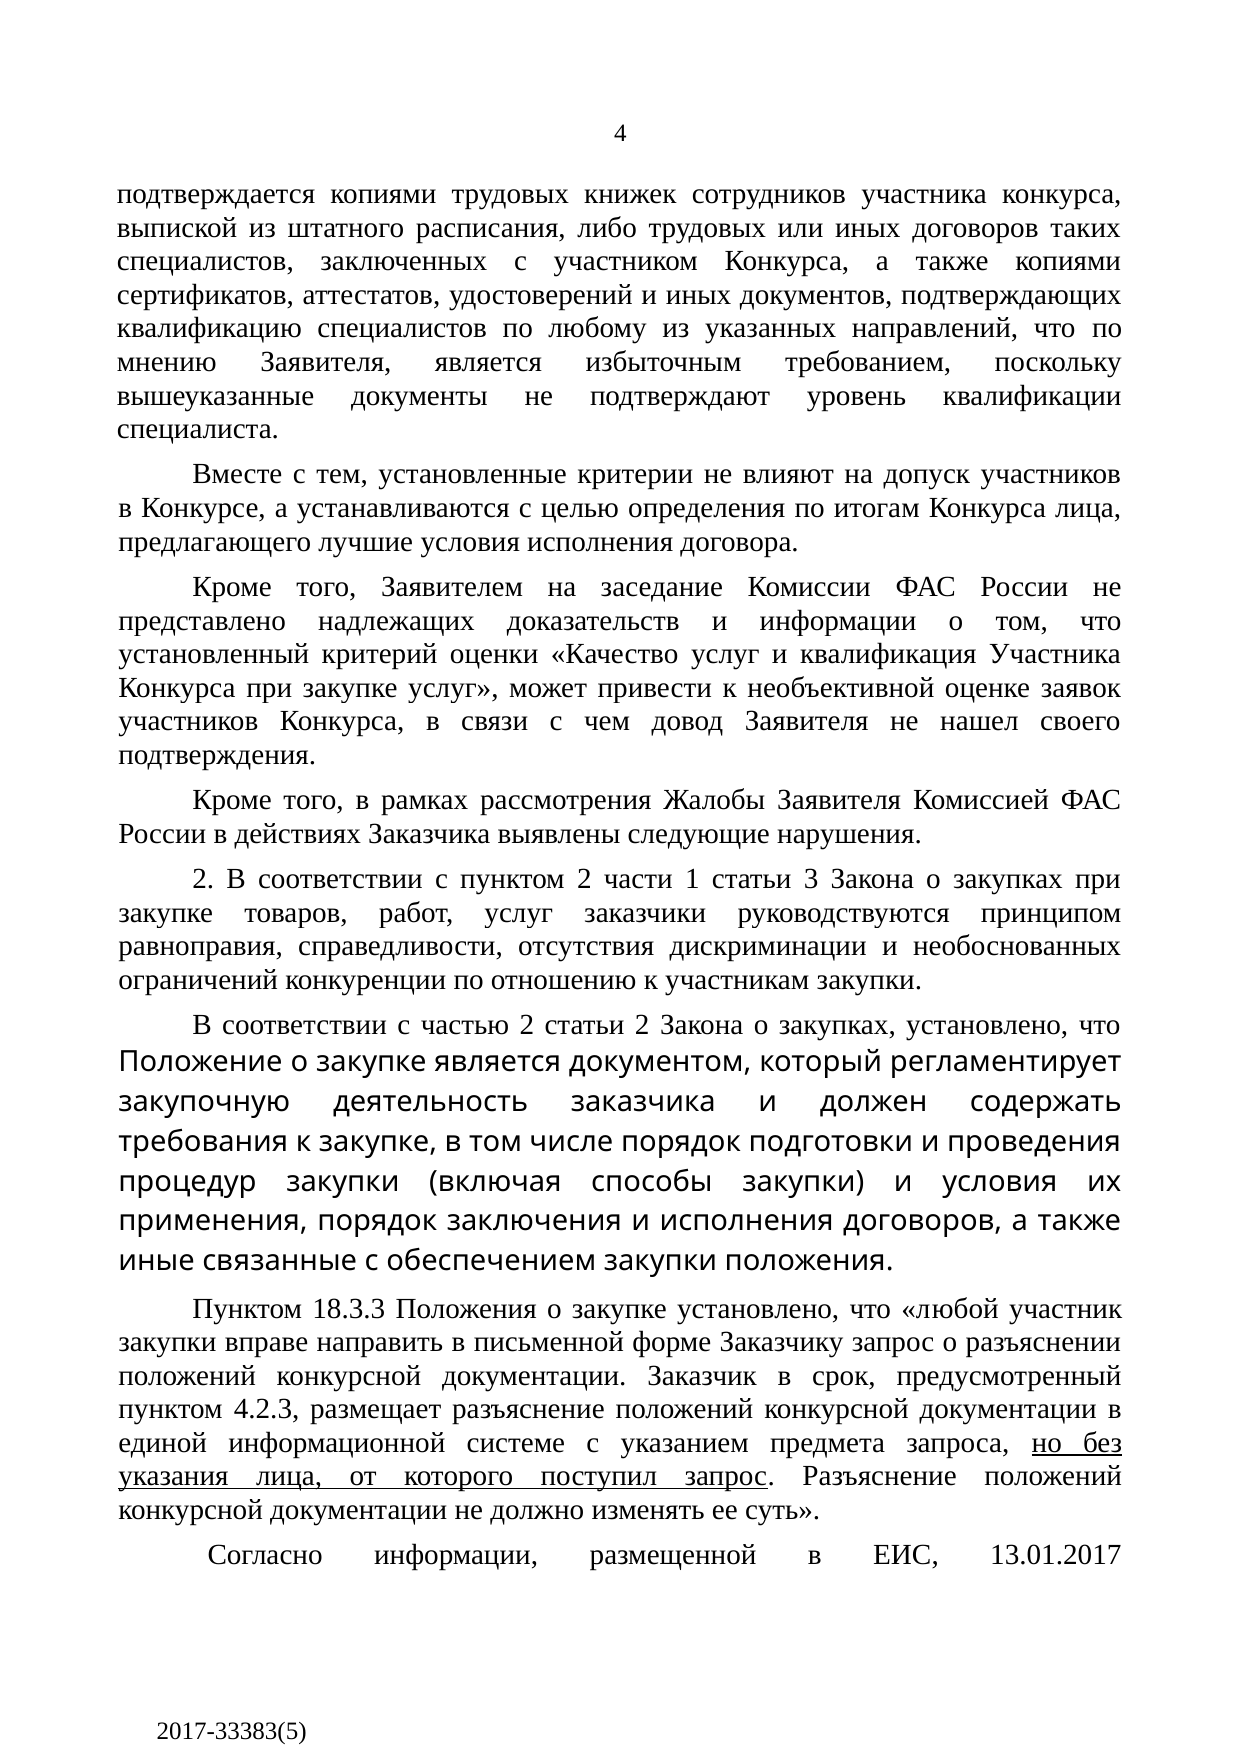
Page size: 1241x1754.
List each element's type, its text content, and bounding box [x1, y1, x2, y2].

text Кроме того, в рамках рассмотрения Жалобы Заявителя Комиссией ФАС России в действиях Заказчика выявлены следующие нарушения. [118, 782, 1122, 849]
text Согласно информации, размещенной в ЕИС, 13.01.2017 [118, 1537, 1122, 1571]
text Кроме того, Заявителем на заседание Комиссии ФАС России не представлено надлежащих доказательств и информации о том, что установленный критерий оценки «Качество услуг и квалификация Участника Конкурса при закупке услуг», может привести к необъективной оценке заявок участников Конкурса, в связи с чем довод Заявителя не нашел своего подтверждения. [118, 569, 1122, 770]
text Пунктом 18.3.3 Положения о закупке установлено, что «любой участник закупки вправе направить в письменной форме Заказчику запрос о разъяснении положений конкурсной документации. Заказчик в срок, предусмотренный пунктом 4.2.3, размещает разъяснение положений конкурсной документации в единой информационной системе с указанием предмета запроса, но без указания лица, от которого поступил запрос. Разъяснение положений конкурсной документации не должно изменять ее суть». [118, 1291, 1122, 1526]
text 2. В соответствии с пунктом 2 части 1 статьи 3 Закона о закупках при закупке товаров, работ, услуг заказчики руководствуются принципом равноправия, справедливости, отсутствия дискриминации и необоснованных ограничений конкуренции по отношению к участникам закупки. [118, 861, 1122, 995]
text В соответствии с частью 2 статьи 2 Закона о закупках, установлено, что Положение о закупке является документом, который регламентирует закупочную деятельность заказчика и должен содержать требования к закупке, в том числе порядок подготовки и проведения процедур закупки (включая способы закупки) и условия их применения, порядок заключения и исполнения договоров, а также иные связанные с обеспечением закупки положения. [118, 1007, 1122, 1279]
text Вместе с тем, установленные критерии не влияют на допуск участников в Конкурсе, а устанавливаются с целью определения по итогам Конкурса лица, предлагающего лучшие условия исполнения договора. [118, 457, 1122, 557]
text подтверждается копиями трудовых книжек сотрудников участника конкурса, выпиской из штатного расписания, либо трудовых или иных договоров таких специалистов, заключенных с участником Конкурса, а также копиями сертификатов, аттестатов, удостоверений и иных документов, подтверждающих квалификацию специалистов по любому из указанных направлений, что по мнению Заявителя, является избыточным требованием, поскольку вышеуказанные документы не подтверждают уровень квалификации специалиста. [117, 176, 1122, 445]
